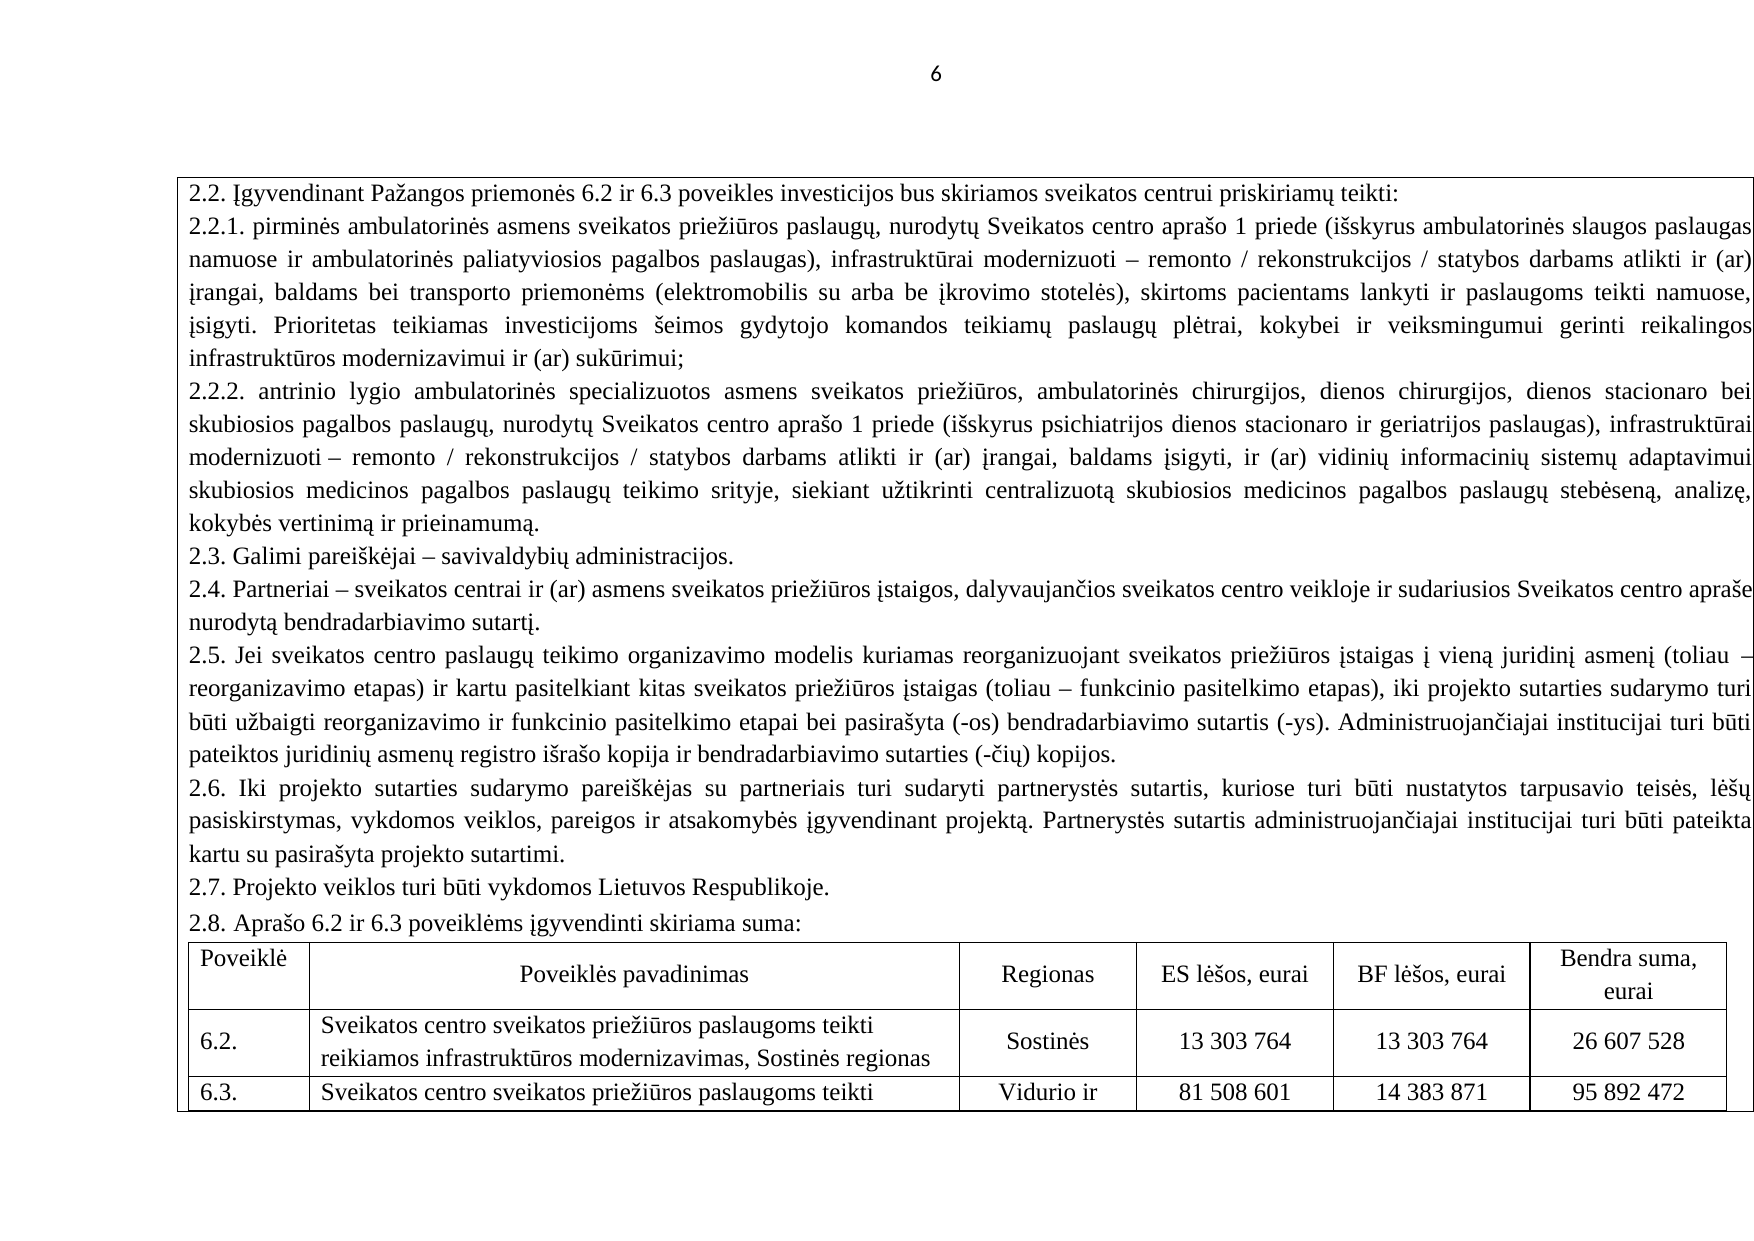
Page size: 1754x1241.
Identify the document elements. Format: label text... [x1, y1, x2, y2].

table_cell 6.2. [189, 1010, 309, 1076]
table_cell 26 607 528 [1531, 1010, 1726, 1076]
table_cell 2.2. Įgyvendinant Pažangos priemonės 6.2 ir 6.3 poveikles investicijos bus skiriamos sveikatos centrui priskiriamų teikti: 2.2.1. pirminės ambulatorinės asmens sveikatos priežiūros paslaugų, nurodytų Sveikatos centro aprašo 1 priede (išskyrus ambulatorinės slaugos paslaugas namuose ir ambulatorinės paliatyviosios pagalbos paslaugas), infrastruktūrai modernizuoti – remonto / rekonstrukcijos / statybos darbams atlikti ir (ar) įrangai, baldams bei transporto priemonėms (elektromobilis su arba be įkrovimo stotelės), skirtoms pacientams lankyti ir paslaugoms teikti namuose, įsigyti. Prioritetas teikiamas investicijoms šeimos gydytojo komandos teikiamų paslaugų plėtrai, kokybei ir veiksmingumui gerinti reikalingos infrastruktūros modernizavimui ir (ar) sukūrimui; 2.2.2. antrinio lygio ambulatorinės specializuotos asmens sveikatos priežiūros, ambulatorinės chirurgijos, dienos chirurgijos, dienos stacionaro bei skubiosios pagalbos paslaugų, nurodytų Sveikatos centro aprašo 1 priede (išskyrus psichiatrijos dienos stacionaro ir geriatrijos paslaugas), infrastruktūrai modernizuoti – remonto / rekonstrukcijos / statybos darbams atlikti ir (ar) įrangai, baldams įsigyti, ir (ar) vidinių informacinių sistemų adaptavimui skubiosios medicinos pagalbos paslaugų teikimo srityje, siekiant užtikrinti centralizuotą skubiosios medicinos pagalbos paslaugų stebėseną, analizę, kokybės vertinimą ir prieinamumą. 2.3. Galimi pareiškėjai – savivaldybių administracijos. 2.4. Partneriai – sveikatos centrai ir (ar) asmens sveikatos priežiūros įstaigos, dalyvaujančios sveikatos centro veikloje ir sudariusios Sveikatos centro apraše nurodytą bendradarbiavimo sutartį. 2.5. Jei sveikatos centro paslaugų teikimo organizavimo modelis kuriamas reorganizuojant sveikatos priežiūros įstaigas į vieną juridinį asmenį (toliau –reorganizavimo etapas) ir kartu pasitelkiant kitas sveikatos priežiūros įstaigas (toliau – funkcinio pasitelkimo etapas), iki projekto sutarties sudarymo turi būti užbaigti reorganizavimo ir funkcinio pasitelkimo etapai bei pasirašyta (-os) bendradarbiavimo sutartis (-ys). Administruojančiajai institucijai turi būti pateiktos juridinių asmenų registro išrašo kopija ir bendradarbiavimo sutarties (-čių) kopijos. 2.6. Iki projekto sutarties sudarymo pareiškėjas su partneriais turi sudaryti partnerystės sutartis, kuriose turi būti nustatytos tarpusavio teisės, lėšų pasiskirstymas, vykdomos veiklos, pareigos ir atsakomybės įgyvendinant projektą. Partnerystės sutartis administruojančiajai institucijai turi būti pateikta kartu su pasirašyta projekto sutartimi. 2.7. Projekto veiklos turi būti vykdomos Lietuvos Respublikoje. 2.8. Aprašo 6.2 ir 6.3 poveiklėms įgyvendinti skiriama suma: [178, 178, 1753, 1111]
table_cell 13 303 764 [1137, 1010, 1333, 1076]
table_cell 14 383 871 [1334, 1077, 1529, 1110]
table_header Poveiklės pavadinimas [310, 943, 959, 1009]
table_cell Sveikatos centro sveikatos priežiūros paslaugoms teikti reikiamos infrastruktūros modernizavimas, Sostinės regionas [310, 1010, 959, 1076]
table_header ES lėšos, eurai [1137, 943, 1333, 1009]
table_cell 95 892 472 [1531, 1077, 1726, 1110]
table_cell 81 508 601 [1137, 1077, 1333, 1110]
table_cell Sostinės [960, 1010, 1136, 1076]
table_cell Vidurio ir [960, 1077, 1136, 1110]
table_cell 6.3. [189, 1077, 309, 1110]
table_header BF lėšos, eurai [1334, 943, 1529, 1009]
table_header Poveiklė [189, 943, 309, 1009]
table_header Bendra suma, eurai [1531, 943, 1726, 1009]
table_cell 13 303 764 [1334, 1010, 1529, 1076]
table_header Regionas [960, 943, 1136, 1009]
table_cell Sveikatos centro sveikatos priežiūros paslaugoms teikti [310, 1077, 959, 1110]
